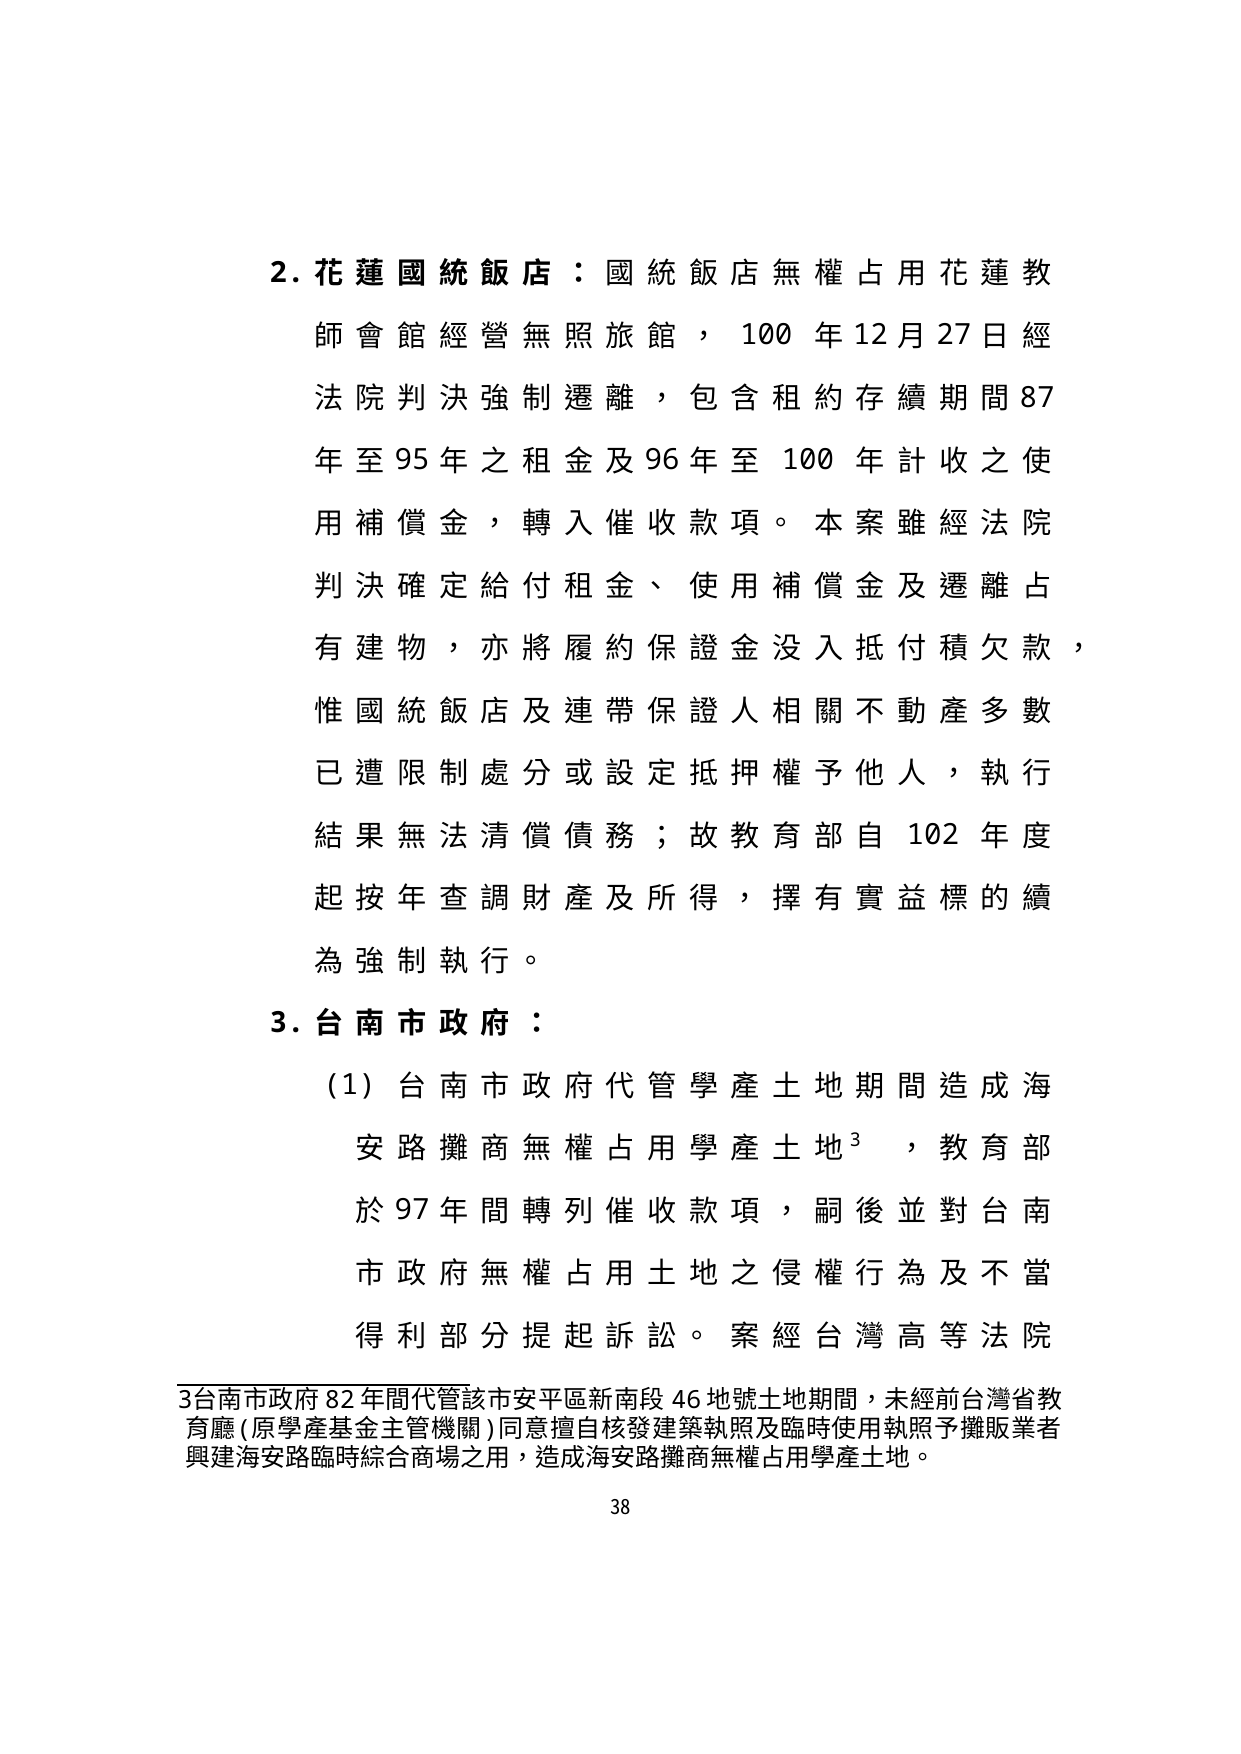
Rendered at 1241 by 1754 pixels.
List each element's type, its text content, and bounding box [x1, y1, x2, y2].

text (1)台南市政府代管學產土地期間造成海安路攤商無權占用學產土地，教育部於97年間轉列催收款項，嗣後並對台南市政府無權占用土地之侵權行為及不當得利部分提起訴訟。案經台灣高等法院台南分院判決台南市政府應給付82年至87年間之租金及使用補償金，該府業依判決內容給付；惟判決認定台南市政府於88年至97年間並無侵權行為損害賠償責任及委任關係債務不履行之法律關係，致此期間之帳列催收款數額無法受償。 [288, 1042, 1058, 1354]
text 3.台南市政府： [261, 979, 1058, 1042]
text 台南市政府82年間代管該市安平區新南段46地號土地期間，未經前台灣省教育廳(原學產基金主管機關)同意擅自核發建築執照及臨時使用執照予攤販業者興建海安路臨時綜合商場之用，造成海安路攤商無權占用學產土地。 [177, 1385, 1063, 1473]
text 2.花蓮國統飯店：國統飯店無權占用花蓮教師會館經營無照旅館，100年12月27日經法院判決強制遷離，包含租約存續期間87年至95年之租金及96年至100年計收之使用補償金，轉入催收款項。本案雖經法院判決確定給付租金、使用補償金及遷離占有建物，亦將履約保證金没入抵付積欠款，惟國統飯店及連帶保證人相關不動產多數已遭限制處分或設定抵押權予他人，執行結果無法清償債務；故教育部自102年度起按年查調財產及所得，擇有實益標的續為強制執行。 [261, 229, 1058, 979]
